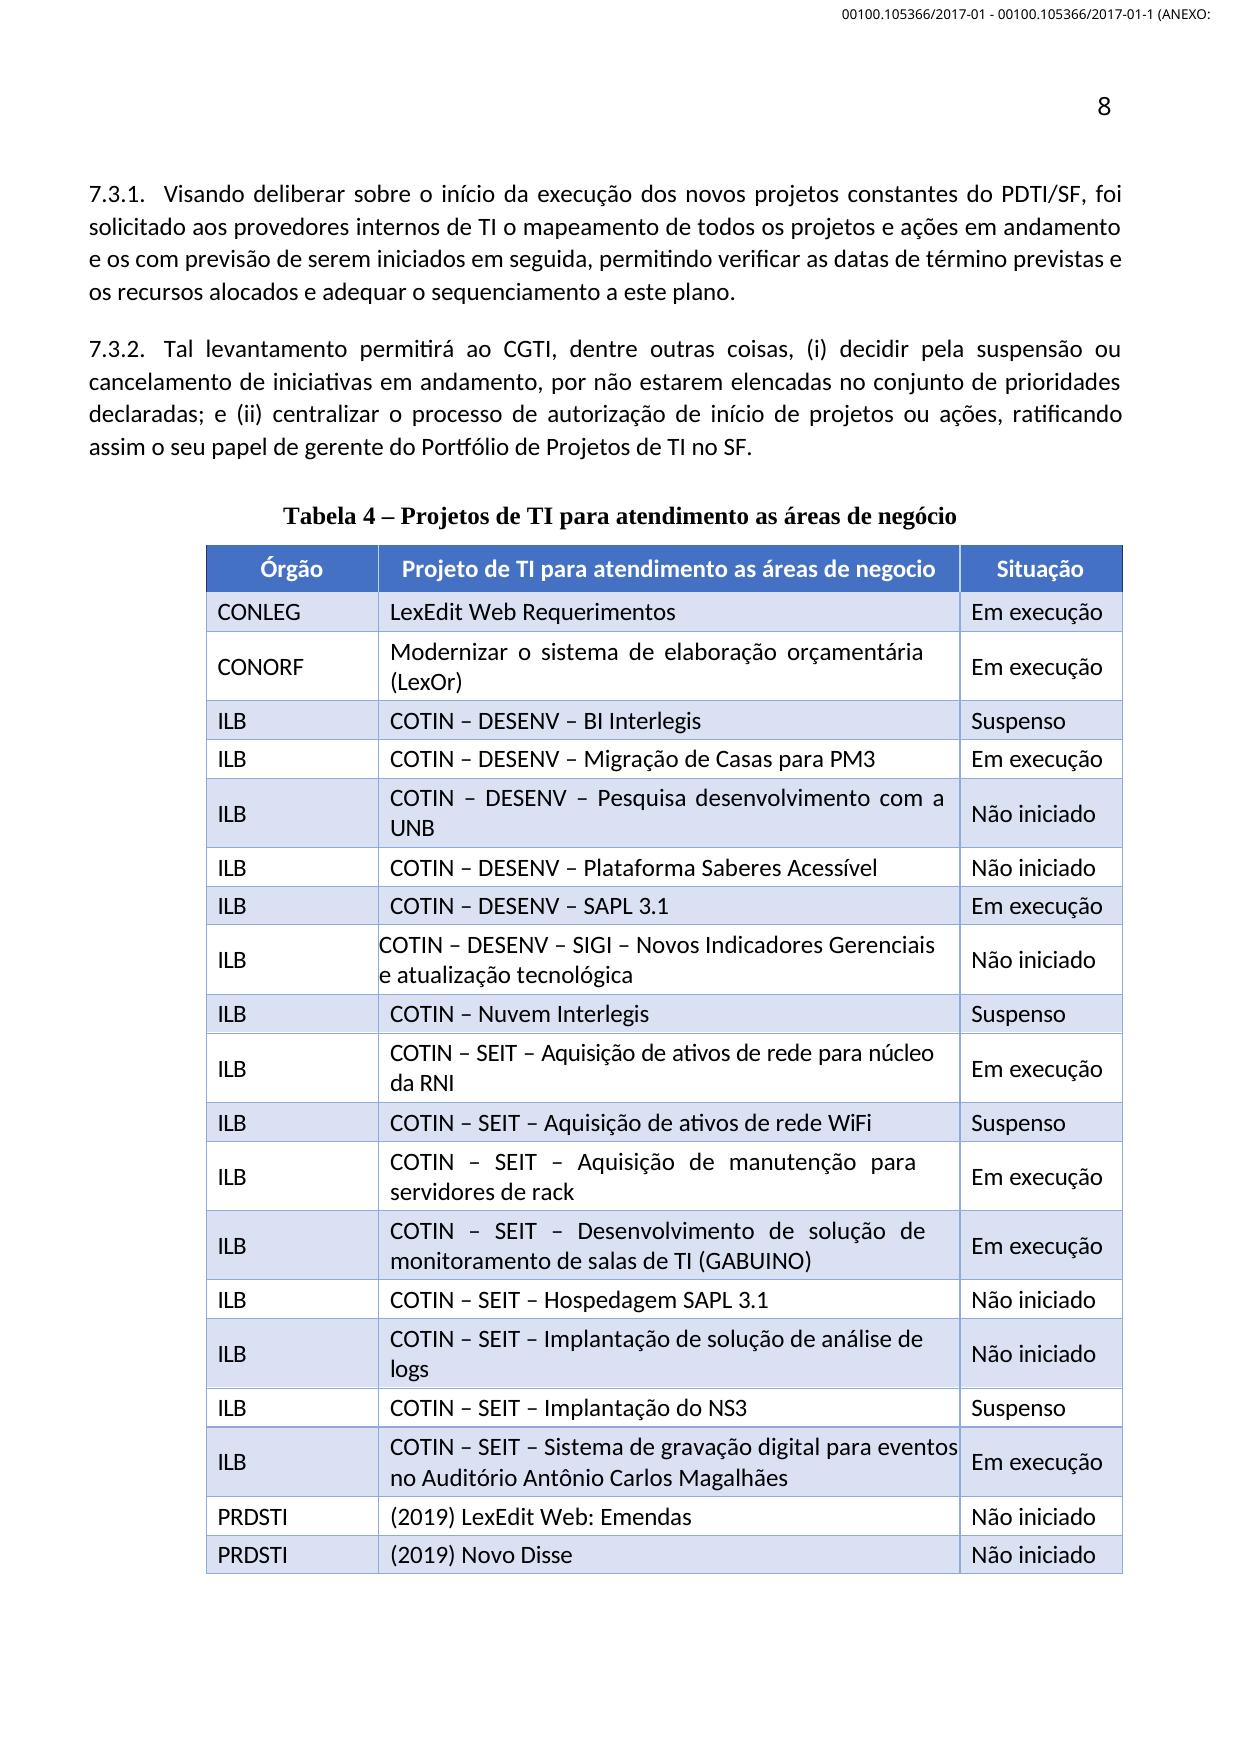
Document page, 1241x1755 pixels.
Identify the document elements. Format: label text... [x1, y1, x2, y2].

table_cell ILB [207, 1034, 378, 1102]
table_cell ILB [207, 779, 378, 847]
table_cell COTIN – SEIT – Desenvolvimento de solução de monitoramento de salas de TI (GABUINO) [379, 1211, 959, 1279]
table_cell Em execução [961, 1034, 1122, 1102]
table_cell (2019) LexEdit Web: Emendas [379, 1497, 959, 1534]
table_cell Em execução [961, 632, 1122, 700]
table_cell Suspenso [961, 701, 1122, 739]
list Tal levantamento permitirá ao CGTI, dentre outras coisas, (i) decidir pela suspensão ou cancelamento de iniciativas em andamento, por não estarem elencadas no conjunto de prioridades declaradas; e (ii) centralizar o processo de autorização de início de projetos ou ações, ratificando assim o seu papel de gerente do Portfólio de Projetos de TI no SF. [88, 333, 1123, 462]
table_cell COTIN – SEIT – Hospedagem SAPL 3.1 [379, 1280, 959, 1318]
table_cell (2019) Novo Disse [379, 1536, 959, 1573]
table_header Órgão [207, 545, 378, 592]
table_cell PRDSTI [207, 1536, 378, 1573]
table_cell Não iniciado [961, 1319, 1122, 1387]
table_cell COTIN – SEIT – Aquisição de ativos de rede WiFi [379, 1103, 959, 1141]
table_cell COTIN – SEIT – Aquisição de ativos de rede para núcleo da RNI [379, 1034, 959, 1102]
table_cell PRDSTI [207, 1497, 378, 1534]
table_cell CONLEG [207, 592, 378, 631]
table_cell Em execução [961, 740, 1122, 777]
table_cell ILB [207, 1389, 378, 1426]
table_cell ILB [207, 1103, 378, 1141]
table_cell COTIN – DESENV – SIGI – Novos Indicadores Gerenciais e atualização tecnológica [379, 925, 959, 994]
table_cell Em execução [961, 592, 1122, 631]
table_cell Suspenso [961, 1389, 1122, 1426]
table_cell Em execução [961, 1142, 1122, 1210]
table_header Situação [961, 545, 1122, 592]
table_cell COTIN – DESENV – BI Interlegis [379, 701, 959, 739]
table_cell Em execução [961, 1211, 1122, 1279]
table_cell Em execução [961, 1428, 1122, 1496]
table_cell ILB [207, 740, 378, 777]
table_cell ILB [207, 887, 378, 924]
table_cell Não iniciado [961, 1497, 1122, 1534]
table_cell ILB [207, 848, 378, 886]
table_cell COTIN – Nuvem Interlegis [379, 995, 959, 1032]
table_cell ILB [207, 1211, 378, 1279]
table_cell Suspenso [961, 995, 1122, 1032]
table_cell COTIN – SEIT – Implantação do NS3 [379, 1389, 959, 1426]
table_cell ILB [207, 995, 378, 1032]
table_cell CONORF [207, 632, 378, 700]
table_cell Modernizar o sistema de elaboração orçamentária (LexOr) [379, 632, 959, 700]
table_cell COTIN – DESENV – Pesquisa desenvolvimento com a UNB [379, 779, 959, 847]
table_cell Não iniciado [961, 848, 1122, 886]
table_header Projeto de TI para atendimento as áreas de negocio [379, 545, 959, 592]
table_cell COTIN – DESENV – SAPL 3.1 [379, 887, 959, 924]
table_cell ILB [207, 1319, 378, 1387]
text Tabela 4 – Projetos de TI para atendimento as áreas de negócio [96, 501, 1144, 530]
table_cell Não iniciado [961, 925, 1122, 994]
table_cell COTIN – SEIT – Aquisição de manutenção para servidores de rack [379, 1142, 959, 1210]
table_cell Não iniciado [961, 779, 1122, 847]
table_cell COTIN – DESENV – Migração de Casas para PM3 [379, 740, 959, 777]
table_cell COTIN – SEIT – Sistema de gravação digital para eventos no Auditório Antônio Carlos Magalhães [379, 1428, 959, 1496]
table_cell ILB [207, 1280, 378, 1318]
table_cell ILB [207, 925, 378, 994]
table_cell ILB [207, 1142, 378, 1210]
table_cell COTIN – SEIT – Implantação de solução de análise de logs [379, 1319, 959, 1387]
table_cell ILB [207, 1428, 378, 1496]
table_cell Em execução [961, 887, 1122, 924]
table_cell Não iniciado [961, 1280, 1122, 1318]
table_cell Suspenso [961, 1103, 1122, 1141]
list Visando deliberar sobre o início da execução dos novos projetos constantes do PDTI/SF, foi solicitado aos provedores internos de TI o mapeamento de todos os projetos e ações em andamento e os com previsão de serem iniciados em seguida, permitindo verificar as datas de término previstas e os recursos alocados e adequar o sequenciamento a este plano. [88, 178, 1123, 307]
table_cell Não iniciado [961, 1536, 1122, 1573]
table_cell COTIN – DESENV – Plataforma Saberes Acessível [379, 848, 959, 886]
table_cell LexEdit Web Requerimentos [379, 592, 959, 631]
table_cell ILB [207, 701, 378, 739]
